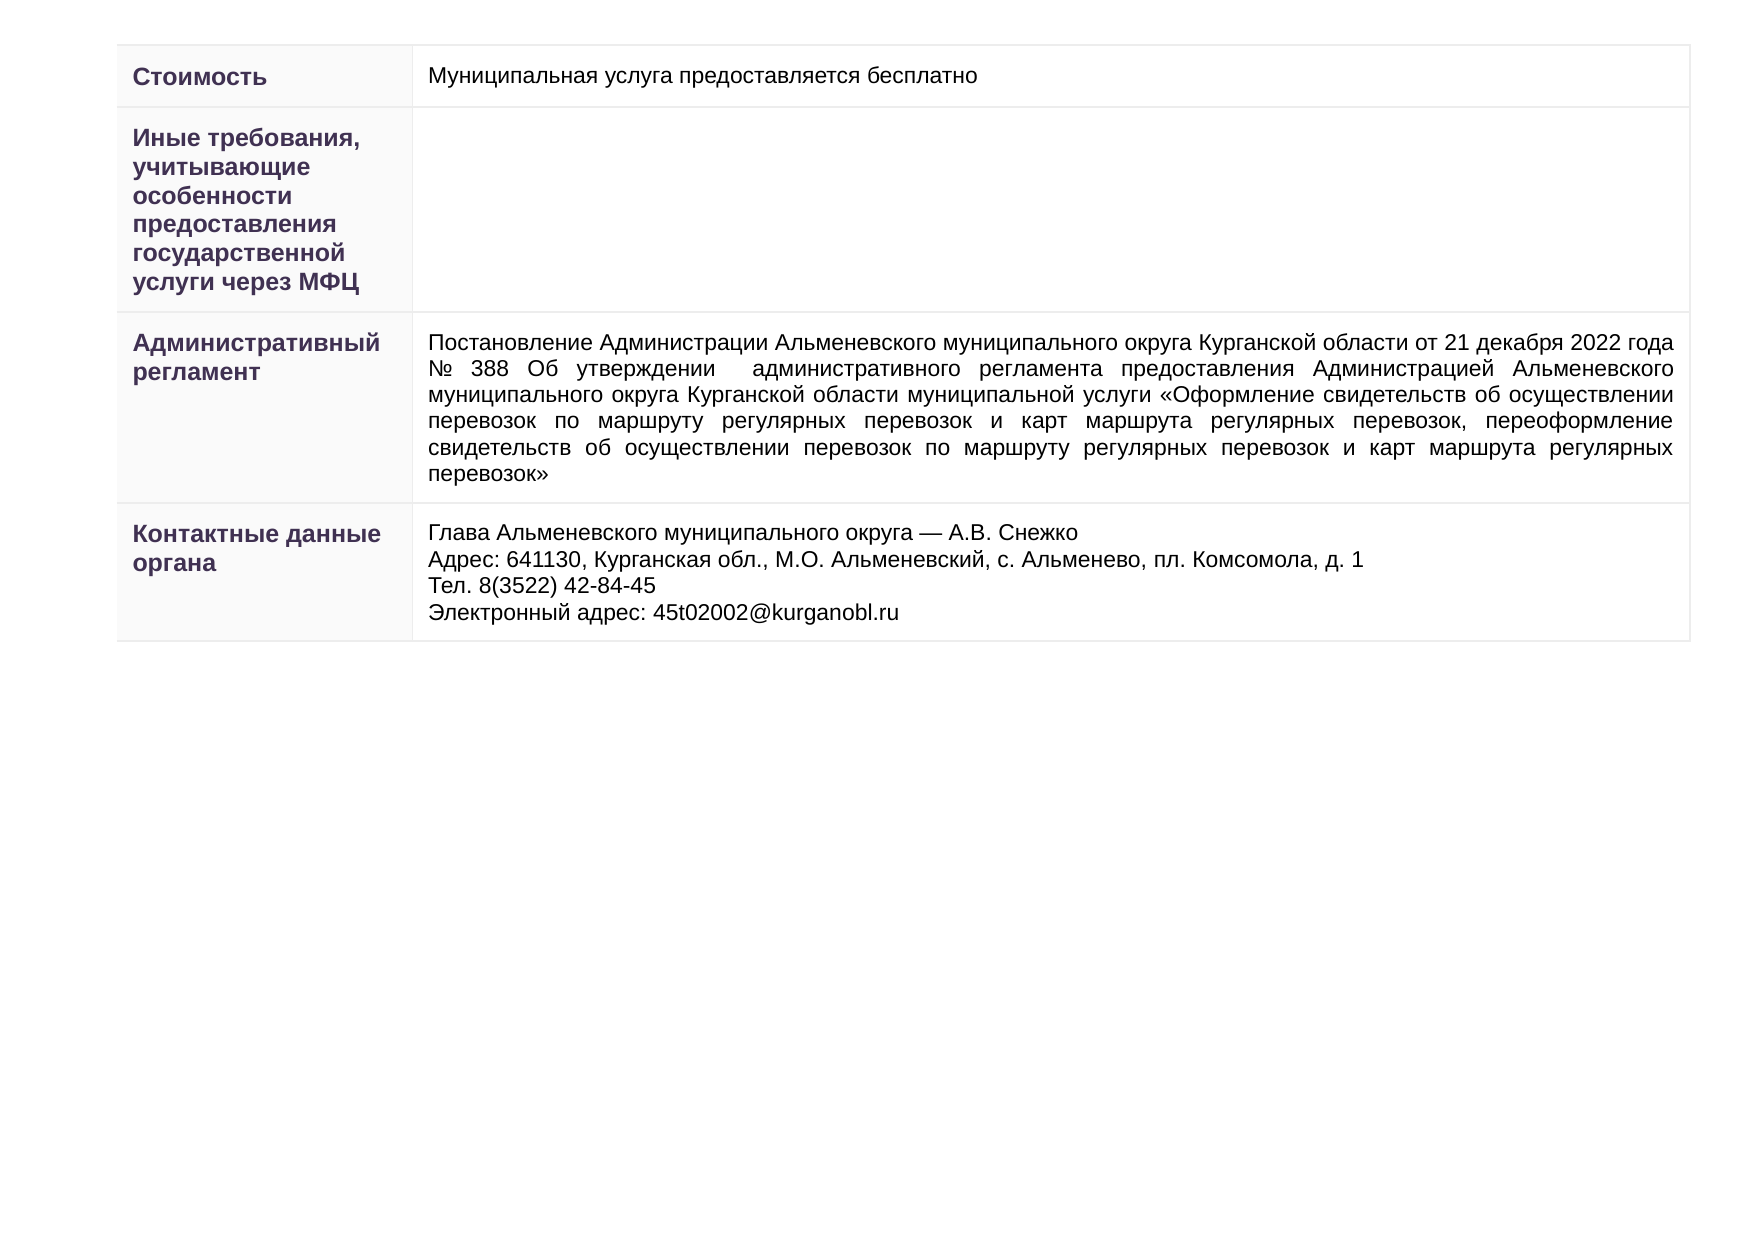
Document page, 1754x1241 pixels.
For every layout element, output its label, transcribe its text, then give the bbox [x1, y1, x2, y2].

table_cell Муниципальная услуга предоставляется бесплатно [413, 46, 1689, 106]
table_cell Постановление Администрации Альменевского муниципального округа Курганской области от 21 декабря 2022 года № 388 Об утверждении административного регламента предоставления Администрацией Альменевского муниципального округа Курганской области муниципальной услуги «Оформление свидетельств об осуществлении перевозок по маршруту регулярных перевозок и карт маршрута регулярных перевозок, переоформление свидетельств об осуществлении перевозок по маршруту регулярных перевозок и карт маршрута регулярных перевозок» [413, 313, 1689, 502]
table_cell [413, 108, 1689, 311]
table_cell Административный регламент [117, 313, 412, 502]
table_cell Глава Альменевского муниципального округа — А.В. Снежко Адрес: 641130, Курганская обл., М.О. Альменевский, с. Альменево, пл. Комсомола, д. 1 Тел. 8(3522) 42-84-45 Электронный адрес: 45t02002@kurganobl.ru [413, 504, 1689, 640]
table_cell Иные требования, учитывающие особенности предоставления государственной услуги через МФЦ [117, 108, 412, 311]
table_cell Стоимость [117, 46, 412, 106]
table_cell Контактные данные органа [117, 504, 412, 640]
